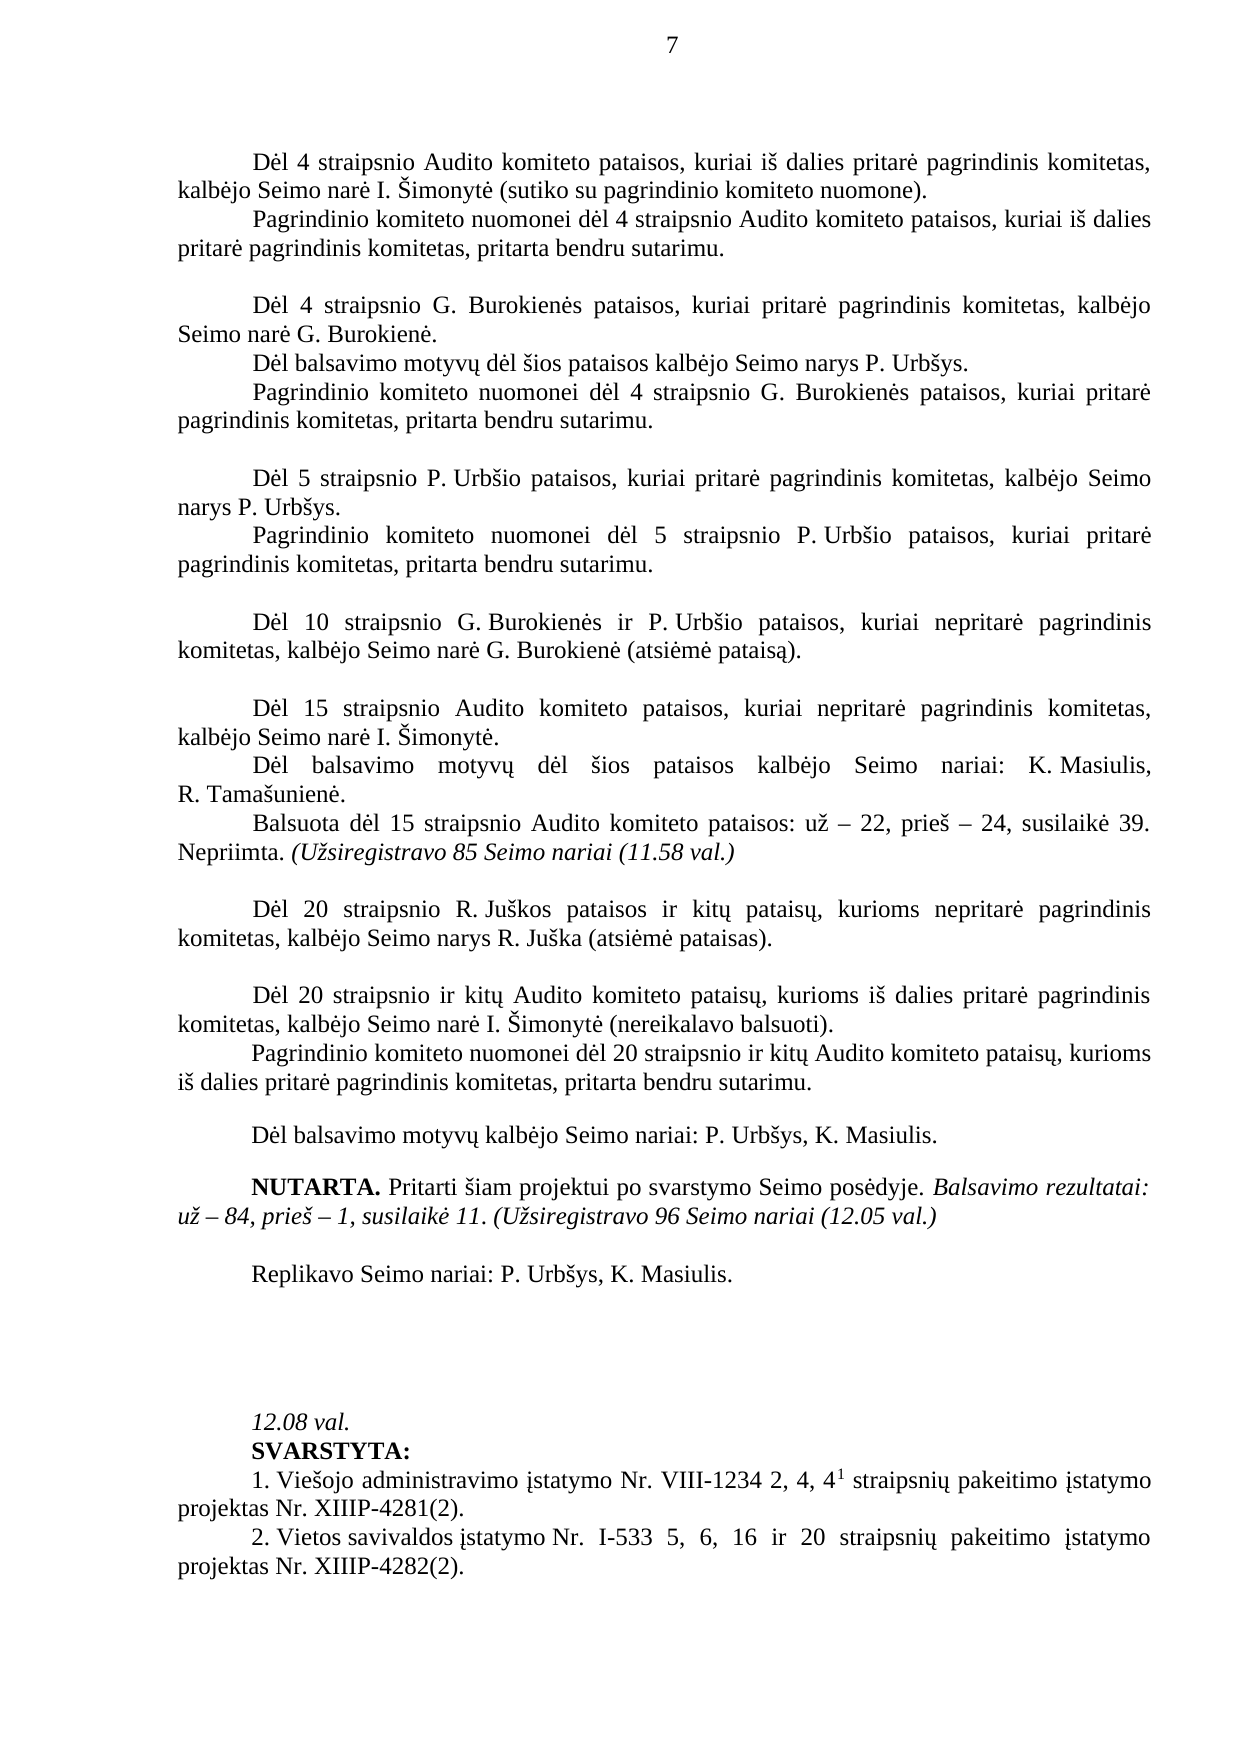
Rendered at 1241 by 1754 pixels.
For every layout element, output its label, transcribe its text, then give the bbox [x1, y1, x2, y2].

text Dėl balsavimo motyvų dėl šios pataisos kalbėjo Seimo nariai: K. Masiulis, R. Tamašunienė. [177, 751, 1152, 808]
text NUTARTA. Pritarti šiam projektui po svarstymo Seimo posėdyje. Balsavimo rezultatai: už – 84, prieš – 1, susilaikė 11. (Užsiregistravo 96 Seimo nariai (12.05 val.) [177, 1172, 1152, 1230]
text Pagrindinio komiteto nuomonei dėl 20 straipsnio ir kitų Audito komiteto pataisų, kurioms iš dalies pritarė pagrindinis komitetas, pritarta bendru sutarimu. [177, 1038, 1152, 1096]
text Dėl 5 straipsnio P. Urbšio pataisos, kuriai pritarė pagrindinis komitetas, kalbėjo Seimo narys P. Urbšys. [177, 463, 1152, 521]
text Pagrindinio komiteto nuomonei dėl 4 straipsnio G. Burokienės pataisos, kuriai pritarė pagrindinis komitetas, pritarta bendru sutarimu. [177, 377, 1152, 434]
text 12.08 val. [177, 1407, 1152, 1436]
text Dėl balsavimo motyvų dėl šios pataisos kalbėjo Seimo narys P. Urbšys. [177, 348, 1152, 377]
text Balsuota dėl 15 straipsnio Audito komiteto pataisos: už – 22, prieš – 24, susilaikė 39. Nepriimta. (Užsiregistravo 85 Seimo nariai (11.58 val.) [177, 808, 1152, 866]
text Dėl 20 straipsnio ir kitų Audito komiteto pataisų, kurioms iš dalies pritarė pagrindinis komitetas, kalbėjo Seimo narė I. Šimonytė (nereikalavo balsuoti). [177, 981, 1152, 1038]
text Dėl 20 straipsnio R. Juškos pataisos ir kitų pataisų, kurioms nepritarė pagrindinis komitetas, kalbėjo Seimo narys R. Juška (atsiėmė pataisas). [177, 894, 1152, 952]
text SVARSTYTA: [177, 1436, 1152, 1465]
text Pagrindinio komiteto nuomonei dėl 5 straipsnio P. Urbšio pataisos, kuriai pritarė pagrindinis komitetas, pritarta bendru sutarimu. [177, 521, 1152, 578]
text Dėl 4 straipsnio Audito komiteto pataisos, kuriai iš dalies pritarė pagrindinis komitetas, kalbėjo Seimo narė I. Šimonytė (sutiko su pagrindinio komiteto nuomone). [177, 147, 1152, 204]
text Dėl 15 straipsnio Audito komiteto pataisos, kuriai nepritarė pagrindinis komitetas, kalbėjo Seimo narė I. Šimonytė. [177, 693, 1152, 751]
text Dėl 4 straipsnio G. Burokienės pataisos, kuriai pritarė pagrindinis komitetas, kalbėjo Seimo narė G. Burokienė. [177, 291, 1152, 348]
text 1. Viešojo administravimo įstatymo Nr. VIII-1234 2, 4, 41 straipsnių pakeitimo įstatymo projektas Nr. XIIIP-4281(2). [177, 1465, 1152, 1522]
text Dėl 10 straipsnio G. Burokienės ir P. Urbšio pataisos, kuriai nepritarė pagrindinis komitetas, kalbėjo Seimo narė G. Burokienė (atsiėmė pataisą). [177, 607, 1152, 664]
text Replikavo Seimo nariai: P. Urbšys, K. Masiulis. [177, 1259, 1152, 1287]
text Pagrindinio komiteto nuomonei dėl 4 straipsnio Audito komiteto pataisos, kuriai iš dalies pritarė pagrindinis komitetas, pritarta bendru sutarimu. [177, 204, 1152, 262]
text 2. Vietos savivaldos įstatymo Nr. I-533 5, 6, 16 ir 20 straipsnių pakeitimo įstatymo projektas Nr. XIIIP-4282(2). [177, 1522, 1152, 1580]
text Dėl balsavimo motyvų kalbėjo Seimo nariai: P. Urbšys, K. Masiulis. [177, 1120, 1152, 1148]
